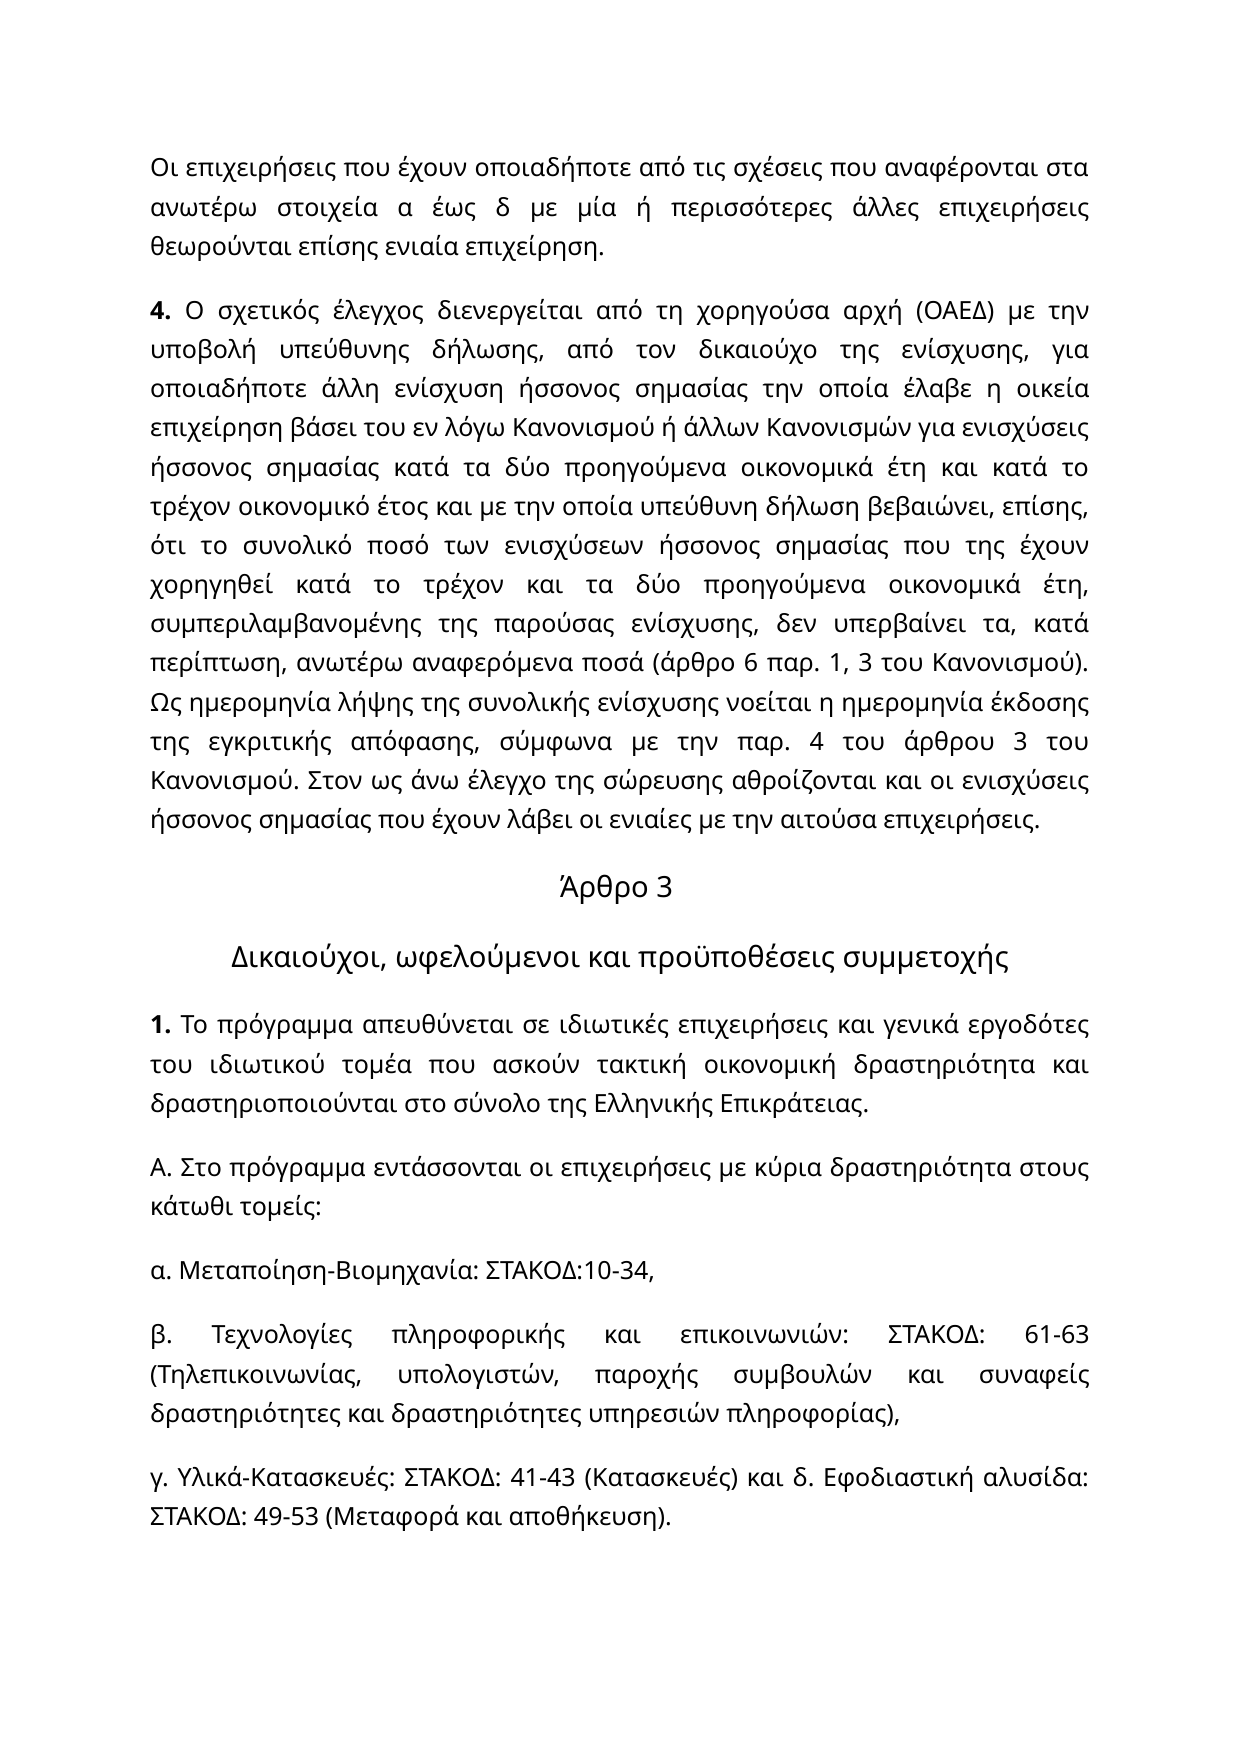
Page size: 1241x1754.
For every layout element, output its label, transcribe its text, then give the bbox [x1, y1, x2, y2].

subtitle Δικαιούχοι, ωφελούμενοι και προϋποθέσεις συμμετοχής [150, 936, 1090, 976]
text 4. Ο σχετικός έλεγχος διενεργείται από τη χορηγούσα αρχή (ΟΑΕΔ) με την υποβολή υπεύθυνης δήλωσης, από τον δικαιούχο της ενίσχυσης, για οποιαδήποτε άλλη ενίσχυση ήσσονος σημασίας την οποία έλαβε η οικεία επιχείρηση βάσει του εν λόγω Κανονισμού ή άλλων Κανονισμών για ενισχύσεις ήσσονος σημασίας κατά τα δύο προηγούμενα οικονομικά έτη και κατά το τρέχον οικονομικό έτος και με την οποία υπεύθυνη δήλωση βεβαιώνει, επίσης, ότι το συνολικό ποσό των ενισχύσεων ήσσονος σημασίας που της έχουν χορηγηθεί κατά το τρέχον και τα δύο προηγούμενα οικονομικά έτη, συμπεριλαμβανομένης της παρούσας ενίσχυσης, δεν υπερβαίνει τα, κατά περίπτωση, ανωτέρω αναφερόμενα ποσά (άρθρο 6 παρ. 1, 3 του Κανονισμού). Ως ημερομηνία λήψης της συνολικής ενίσχυσης νοείται η ημερομηνία έκδοσης της εγκριτικής απόφασης, σύμφωνα με την παρ. 4 του άρθρου 3 του Κανονισμού. Στον ως άνω έλεγχο της σώρευσης αθροίζονται και οι ενισχύσεις ήσσονος σημασίας που έχουν λάβει οι ενιαίες με την αιτούσα επιχειρήσεις. [150, 292, 1090, 836]
text α. Μεταποίηση-Βιομηχανία: ΣΤΑΚΟΔ:10-34, [150, 1253, 1090, 1287]
text γ. Υλικά-Κατασκευές: ΣΤΑΚΟΔ: 41-43 (Κατασκευές) και δ. Εφοδιαστική αλυσίδα: ΣΤΑΚΟΔ: 49-53 (Μεταφορά και αποθήκευση). [150, 1459, 1090, 1533]
text Α. Στο πρόγραμμα εντάσσονται οι επιχειρήσεις με κύρια δραστηριότητα στους κάτωθι τομείς: [150, 1149, 1090, 1223]
subtitle Άρθρο 3 [150, 866, 1090, 906]
text Οι επιχειρήσεις που έχουν οποιαδήποτε από τις σχέσεις που αναφέρονται στα ανωτέρω στοιχεία α έως δ με μία ή περισσότερες άλλες επιχειρήσεις θεωρούνται επίσης ενιαία επιχείρηση. [150, 150, 1090, 262]
text 1. Το πρόγραμμα απευθύνεται σε ιδιωτικές επιχειρήσεις και γενικά εργοδότες του ιδιωτικού τομέα που ασκούν τακτική οικονομική δραστηριότητα και δραστηριοποιούνται στο σύνολο της Ελληνικής Επικράτειας. [150, 1007, 1090, 1119]
text β. Τεχνολογίες πληροφορικής και επικοινωνιών: ΣΤΑΚΟΔ: 61-63 (Τηλεπικοινωνίας, υπολογιστών, παροχής συμβουλών και συναφείς δραστηριότητες και δραστηριότητες υπηρεσιών πληροφορίας), [150, 1317, 1090, 1429]
